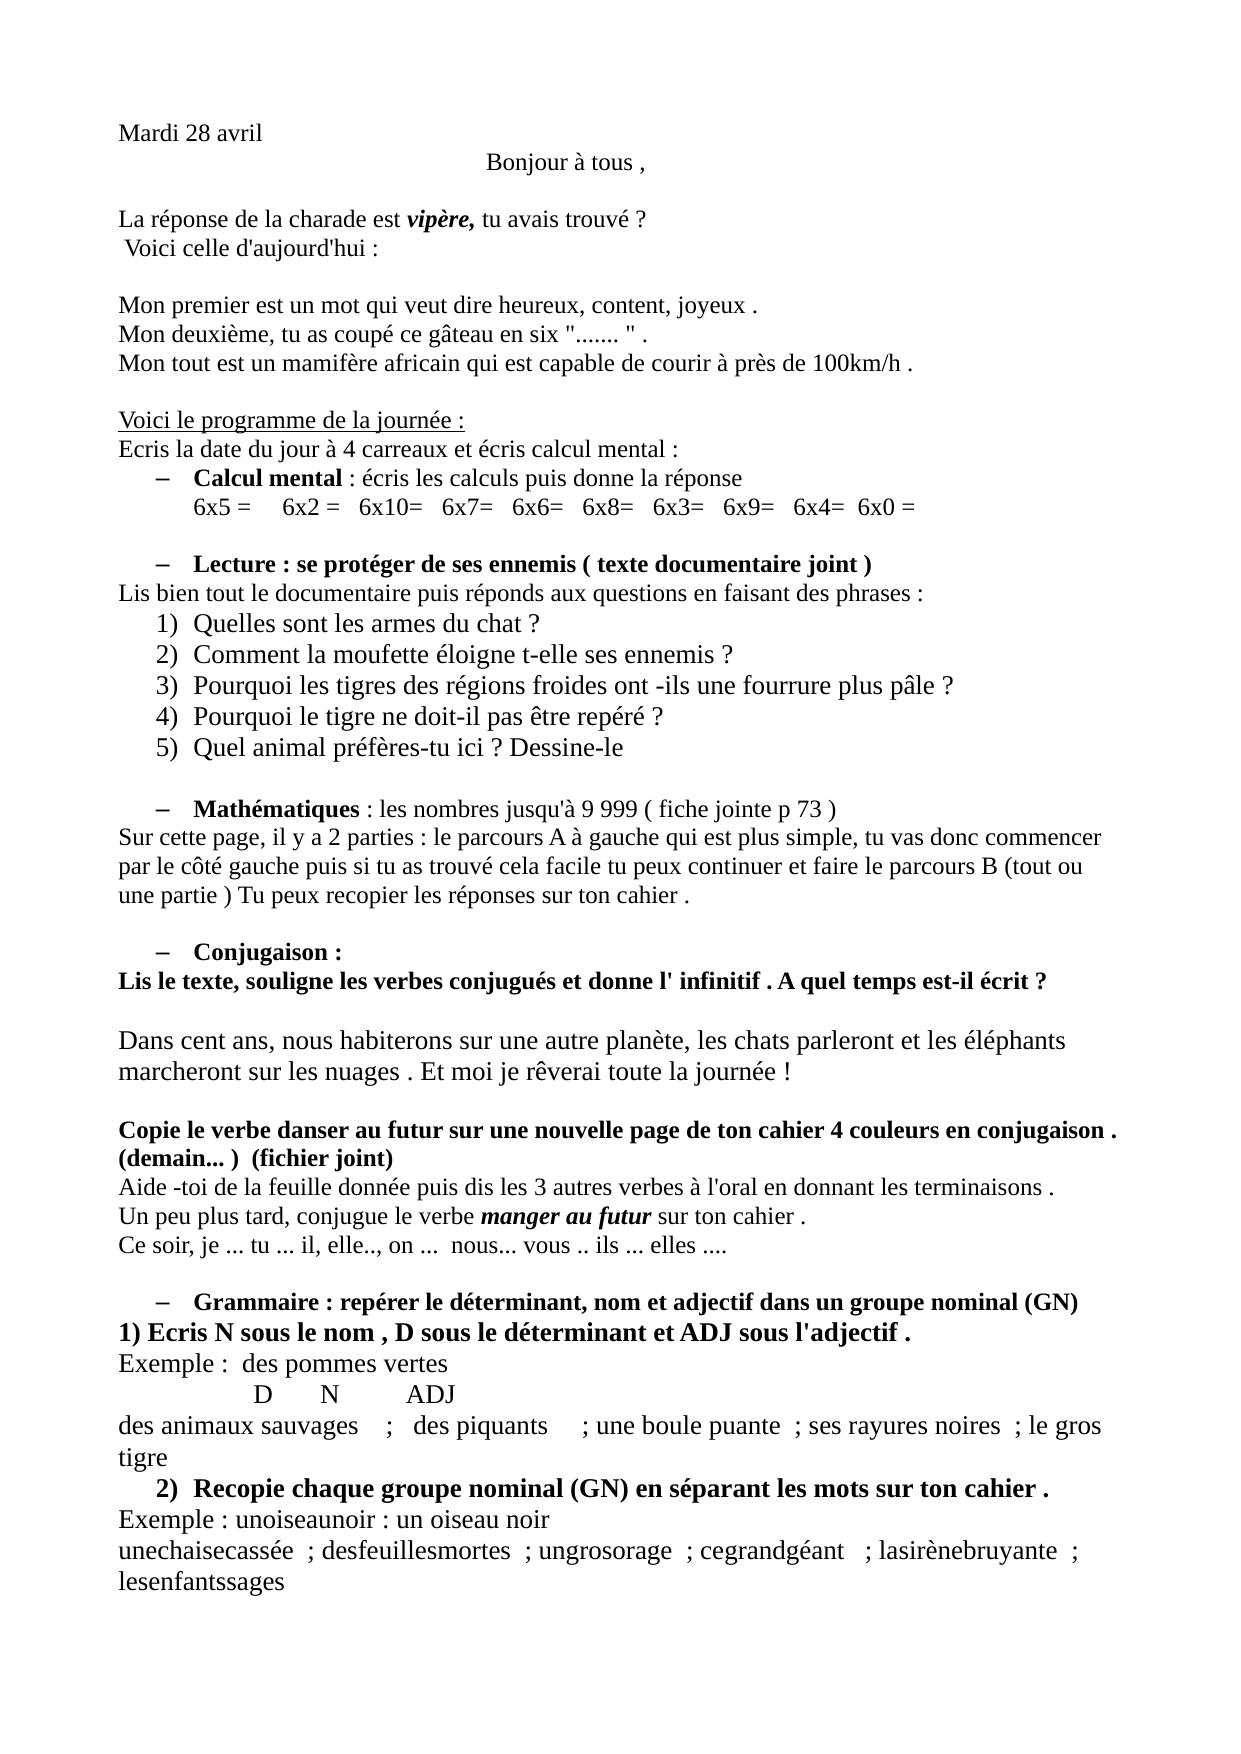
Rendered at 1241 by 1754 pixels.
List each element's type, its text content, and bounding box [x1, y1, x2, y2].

text Copie le verbe danser au futur sur une nouvelle page de ton cahier 4 couleurs en conjugaison . (demain... ) (fichier joint) [118, 1115, 1122, 1172]
list Pourquoi le tigre ne doit-il pas être repéré ? [156, 700, 1122, 731]
text unechaisecassée ; desfeuillesmortes ; ungrosorage ; cegrandgéant ; lasirènebruyante ; lesenfantssages [118, 1534, 1122, 1596]
text Aide -toi de la feuille donnée puis dis les 3 autres verbes à l'oral en donnant les terminaisons . [118, 1172, 1122, 1201]
text Bonjour à tous , [118, 147, 1122, 176]
list 6x5 = 6x2 = 6x10= 6x7= 6x6= 6x8= 6x3= 6x9= 6x4= 6x0 = [156, 492, 1122, 521]
list Quel animal préfères-tu ici ? Dessine-le [156, 731, 1122, 763]
text Exemple : unoiseaunoir : un oiseau noir [118, 1503, 1122, 1534]
list Quelles sont les armes du chat ? [156, 607, 1122, 638]
text Ecris la date du jour à 4 carreaux et écris calcul mental : [118, 434, 1122, 463]
text D N ADJ [118, 1378, 1122, 1409]
text Voici celle d'aujourd'hui : [118, 233, 1122, 262]
text Un peu plus tard, conjugue le verbe manger au futur sur ton cahier . [118, 1201, 1122, 1230]
list Comment la moufette éloigne t-elle ses ennemis ? [156, 638, 1122, 669]
text Mon premier est un mot qui veut dire heureux, content, joyeux . [118, 291, 1122, 319]
text Ce soir, je ... tu ... il, elle.., on ... nous... vous .. ils ... elles .... [118, 1230, 1122, 1258]
list Calcul mental : écris les calculs puis donne la réponse [156, 463, 1122, 492]
list Mathématiques : les nombres jusqu'à 9 999 ( fiche jointe p 73 ) [156, 794, 1122, 822]
text La réponse de la charade est vipère, tu avais trouvé ? [118, 204, 1122, 233]
text des animaux sauvages ; des piquants ; une boule puante ; ses rayures noires ; le gros tigre [118, 1409, 1122, 1472]
text Lis le texte, souligne les verbes conjugués et donne l' infinitif . A quel temps est-il écrit ? [118, 966, 1122, 995]
text Dans cent ans, nous habiterons sur une autre planète, les chats parleront et les éléphants marcheront sur les nuages . Et moi je rêverai toute la journée ! [118, 1024, 1122, 1086]
text Mon tout est un mamifère africain qui est capable de courir à près de 100km/h . [118, 348, 1122, 377]
text Mon deuxième, tu as coupé ce gâteau en six "....... " . [118, 319, 1122, 348]
list Pourquoi les tigres des régions froides ont -ils une fourrure plus pâle ? [156, 669, 1122, 700]
text Sur cette page, il y a 2 parties : le parcours A à gauche qui est plus simple, tu vas donc commencer par le côté gauche puis si tu as trouvé cela facile tu peux continuer et faire le parcours B (tout ou une partie ) Tu peux recopier les réponses sur ton cahier . [118, 822, 1122, 909]
text Voici le programme de la journée : [118, 406, 1122, 434]
text 1) Ecris N sous le nom , D sous le déterminant et ADJ sous l'adjectif . [118, 1316, 1122, 1347]
list Conjugaison : [156, 937, 1122, 966]
text Lis bien tout le documentaire puis réponds aux questions en faisant des phrases : [118, 578, 1122, 607]
list Lecture : se protéger de ses ennemis ( texte documentaire joint ) [156, 549, 1122, 578]
text Exemple : des pommes vertes [118, 1347, 1122, 1378]
list Grammaire : repérer le déterminant, nom et adjectif dans un groupe nominal (GN) [156, 1287, 1122, 1316]
list Recopie chaque groupe nominal (GN) en séparant les mots sur ton cahier . [156, 1472, 1122, 1503]
text Mardi 28 avril [118, 118, 1122, 147]
